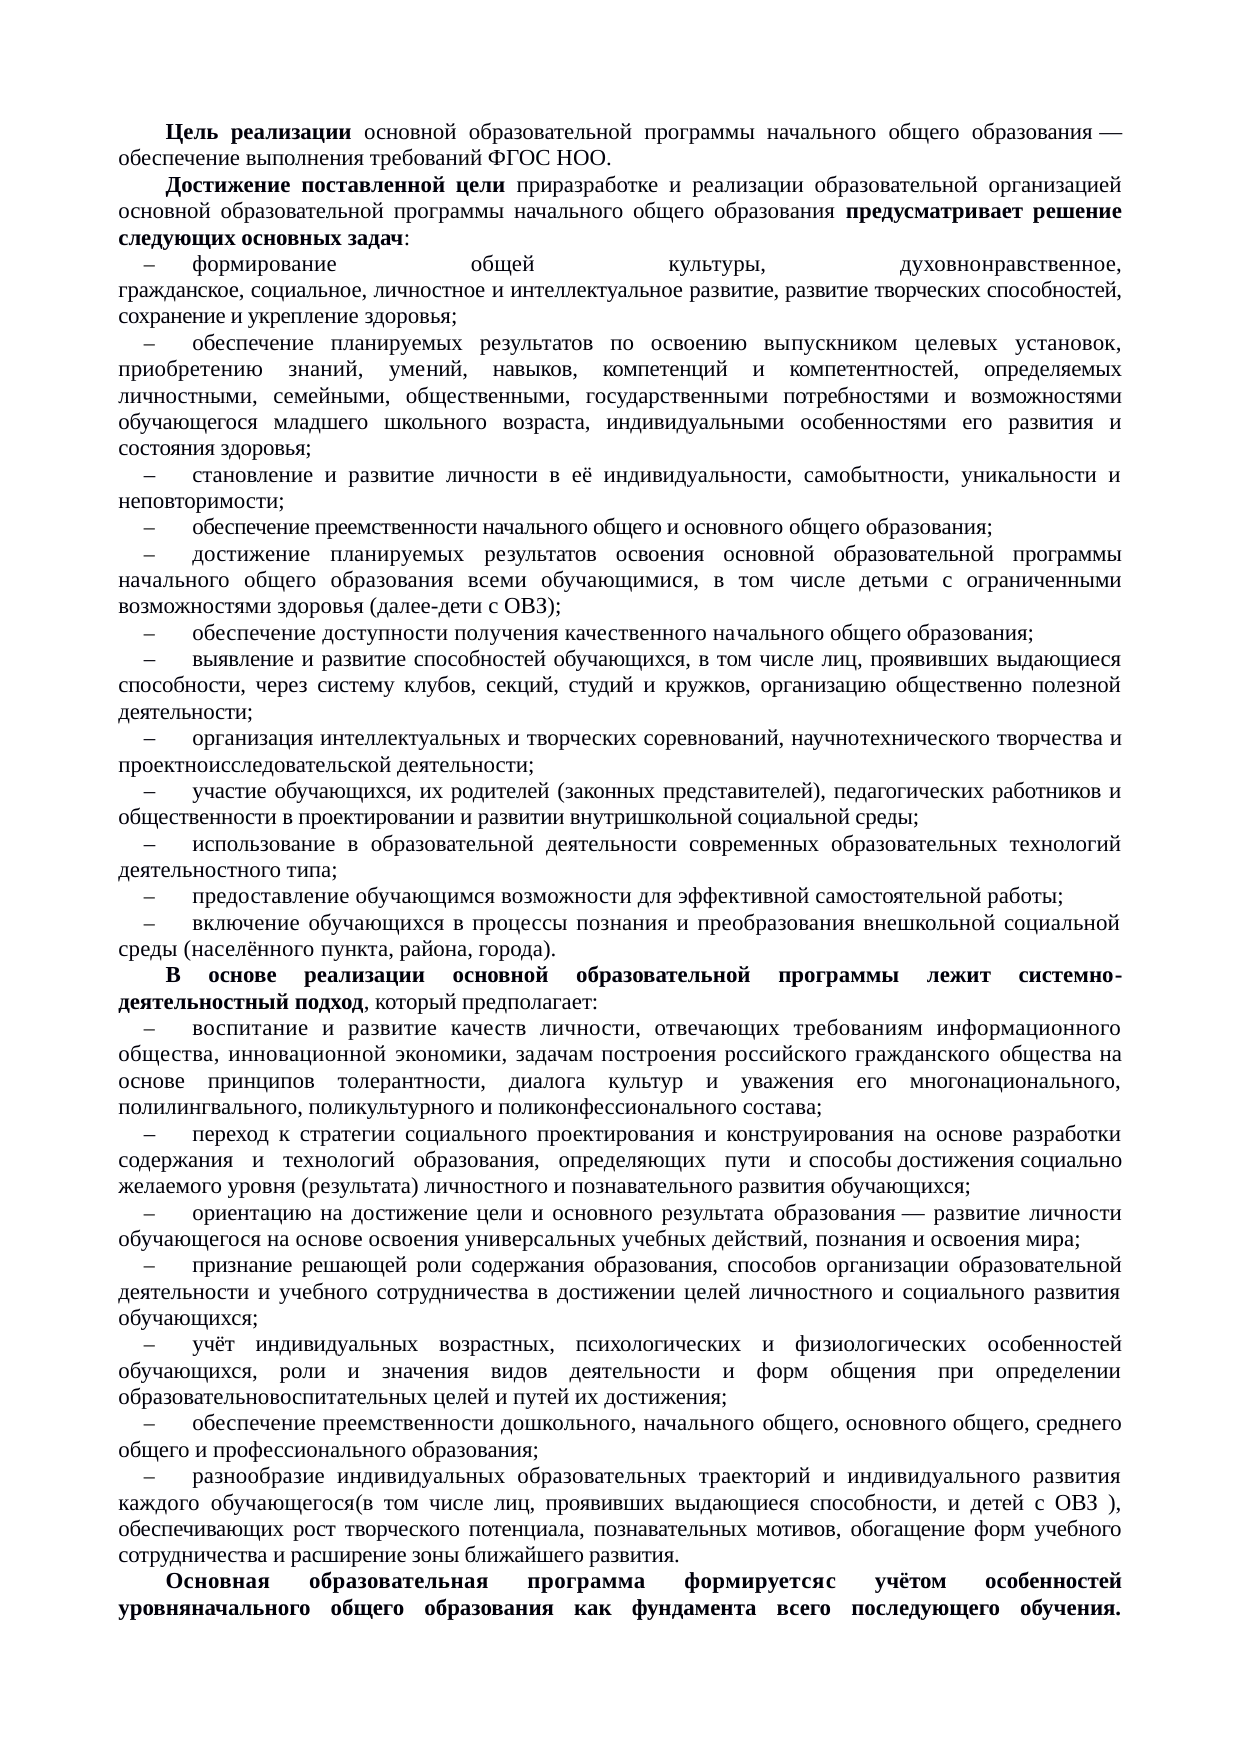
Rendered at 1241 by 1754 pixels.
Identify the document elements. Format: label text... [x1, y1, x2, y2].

list признание решающей роли содержания образования, способов организации образовательной деятельности и учебного сотрудничества в достижении целей личностного и социального развития обучающихся; [118, 1251, 1122, 1330]
list обеспечение преемственности дошкольного, начального общего, основного общего, среднего общего и профессионального образования; [118, 1409, 1122, 1462]
text В основе реализации основной образовательной программы лежит системно­деятельностный подход, который предполагает: [118, 961, 1122, 1014]
list предоставление обучающимся возможности для эффективной самостоятельной работы; [118, 882, 1122, 909]
list ориентацию на достижение цели и основного результата образования — развитие личности обучающегося на основе освоения универсальных учебных действий, познания и освоения мира; [118, 1199, 1122, 1251]
text Цель реализации основной образовательной программы начального общего образования — обеспечение выполнения требований ФГОС НОО. [118, 118, 1122, 171]
list обеспечение планируемых результатов по освоению выпускником целевых установок, приобретению знаний, умений, навыков, компетенций и компетентностей, определяемых личностными, семейными, общественными, государственными потребностями и возможностями обучающегося младшего школьного возраста, индивидуальными особенностями его развития и состояния здоровья; [118, 329, 1122, 461]
list достижение планируемых результатов освоения основной образовательной программы начального общего образования всеми обучающимися, в том числе детьми с ограниченными возможностями здоровья (далее-дети с ОВЗ); [118, 540, 1122, 619]
list учёт индивидуальных возрастных, психологических и физиологических особенностей обучающихся, роли и значения видов деятельности и форм общения при определении образовательно­воспитательных целей и путей их достижения; [118, 1330, 1122, 1409]
text Достижение поставленной цели приразработке и реализации образовательной организацией основной образовательной программы начального общего образования предусматривает решение следующих основных задач: [118, 171, 1122, 250]
list становление и развитие личности в её индивидуальности, самобытности, уникальности и неповторимости; [118, 461, 1122, 513]
list обеспечение преемственности начального общего и основного общего образования; [118, 513, 1122, 540]
list использование в образовательной деятельности современных образовательных технологий деятельностного типа; [118, 830, 1122, 882]
list обеспечение доступности получения качественного начального общего образования; [118, 619, 1122, 645]
list разнообразие индивидуальных образовательных траекторий и индивидуального развития каждого обучающегося(в том числе лиц, проявивших выдающиеся способности, и детей с ОВЗ ), обеспечивающих рост творческого потенциала, познавательных мотивов, обогащение форм учебного сотрудничества и расширение зоны ближайшего развития. [118, 1462, 1122, 1568]
text Основная образовательная программа формируетсяс учётом особенностей уровняначального общего образования как фундамента всего последующего обучения. [118, 1568, 1122, 1620]
list выявление и развитие способностей обучающихся, в том числе лиц, проявивших выдающиеся способности, через систему клубов, секций, студий и кружков, организацию общественно полезной деятельности; [118, 645, 1122, 724]
list воспитание и развитие качеств личности, отвечающих требованиям информационного общества, инновационной экономики, задачам построения российского гражданского общества на основе принципов толерантности, диалога культур и уважения его многонационального, полилингвального, поликультурного и поликонфессионального состава; [118, 1014, 1122, 1119]
list участие обучающихся, их родителей (законных представителей), педагогических работников и общественности в проектировании и развитии внутришкольной социальной среды; [118, 777, 1122, 830]
list включение обучающихся в процессы познания и преобразования внешкольной социальной среды (населённого пункта, района, города). [118, 909, 1122, 961]
list формирование общей культуры, духовно­нравственное, гражданское, социальное, личностное и интеллектуальное развитие, развитие творческих способностей, сохранение и укрепление здоровья; [118, 250, 1122, 329]
list переход к стратегии социального проектирования и конструирования на основе разработки содержания и технологий образования, определяющих пути и способы достижения социально желаемого уровня (результата) личностного и познавательного развития обучающихся; [118, 1119, 1122, 1199]
list организация интеллектуальных и творческих соревнований, научно­технического творчества и проектно­исследовательской деятельности; [118, 724, 1122, 777]
